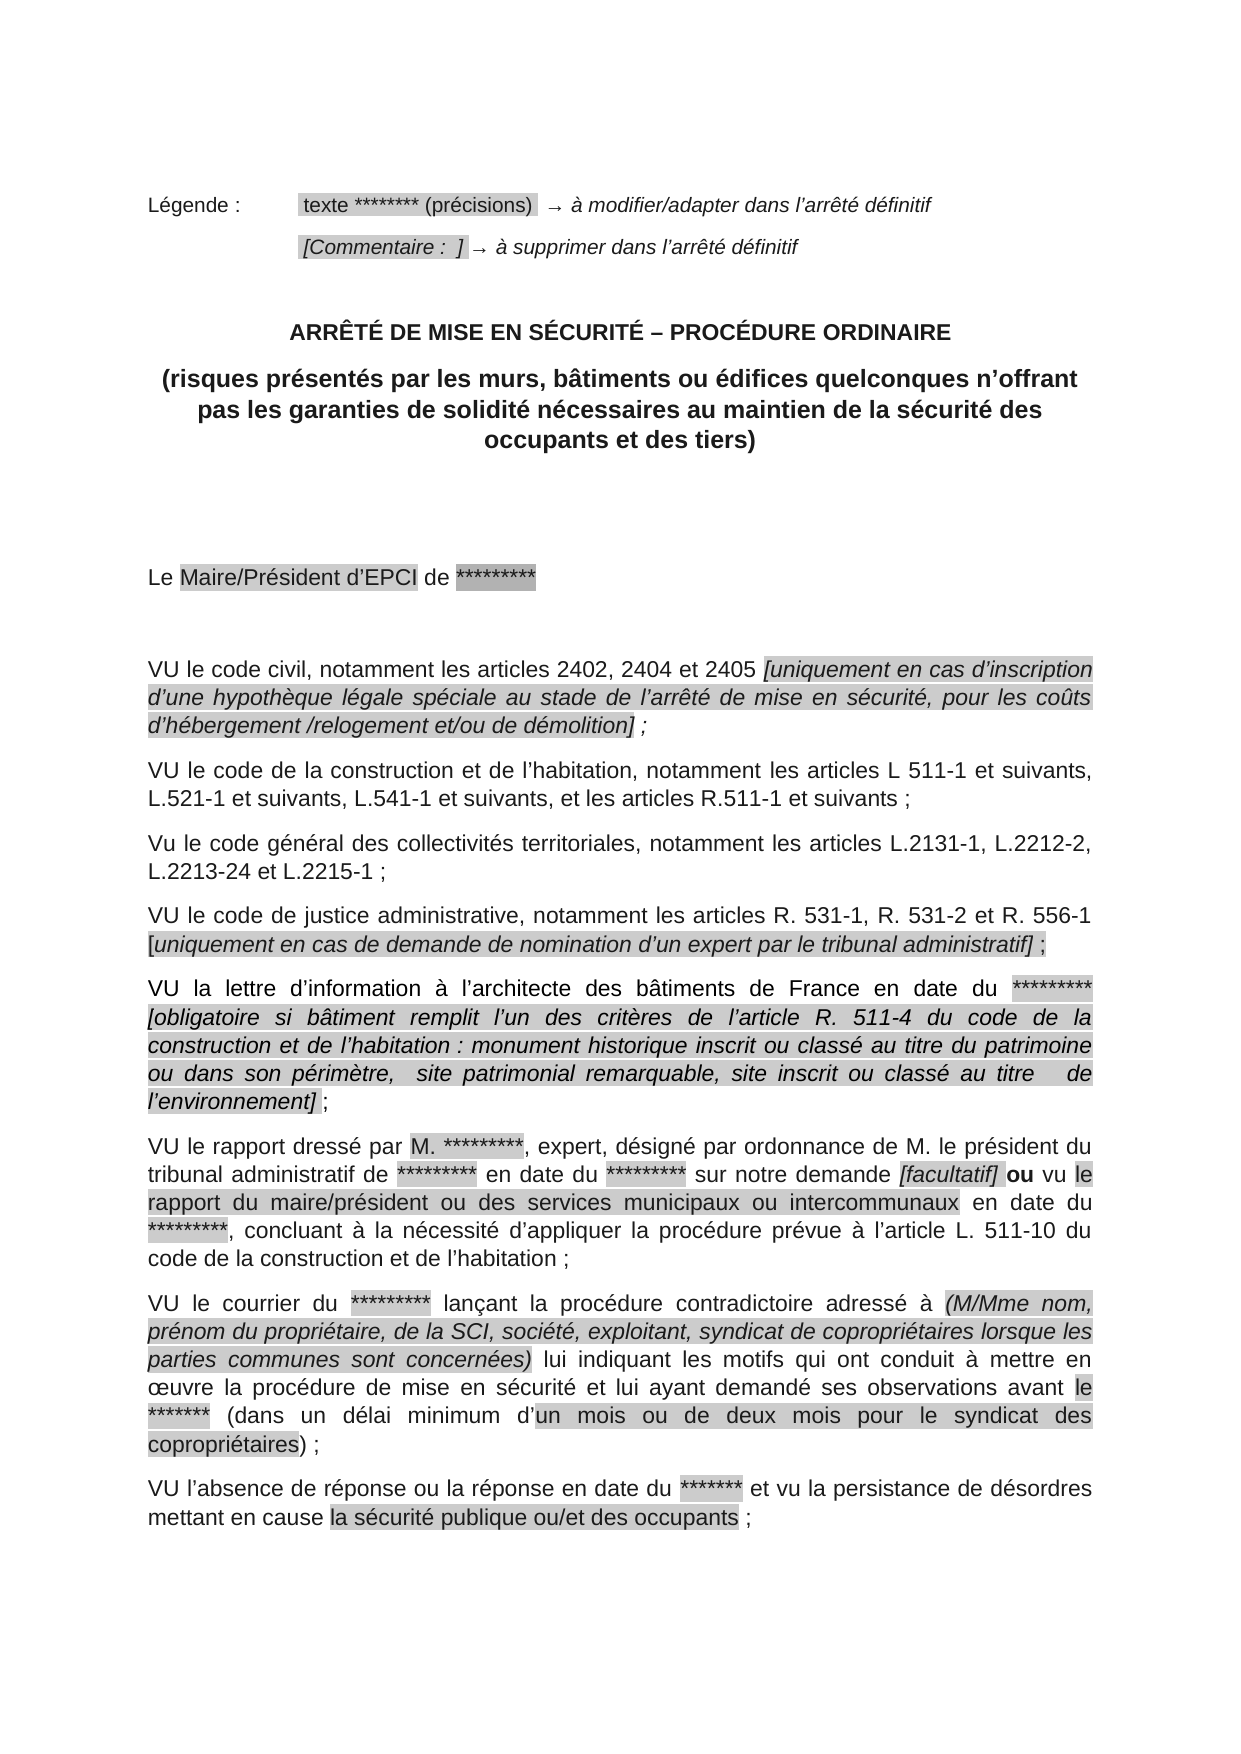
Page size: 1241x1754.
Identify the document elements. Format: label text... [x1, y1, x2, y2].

text VU l’absence de réponse ou la réponse en date du ******* et vu la persistance de désordres mettant en cause la sécurité publique ou/et des occupants ; [148, 1475, 1093, 1530]
text VU la lettre d’information à l’architecte des bâtiments de France en date du ********* [obligatoire si bâtiment remplit l’un des critères de l’article R. 511-4 du code de la construction et de l’habitation : monument historique inscrit ou classé au titre du patrimoine ou dans son périmètre, site patrimonial remarquable, site inscrit ou classé au titre de l’environnement] ; [148, 975, 1093, 1114]
text Vu le code général des collectivités territoriales, notamment les articles L.2131-1, L.2212-2, L.2213-24 et L.2215-1 ; [148, 829, 1093, 884]
text VU le courrier du ********* lançant la procédure contradictoire adressé à (M/Mme nom, prénom du propriétaire, de la SCI, société, exploitant, syndicat de copropriétaires lorsque les parties communes sont concernées) lui indiquant les motifs qui ont conduit à mettre en œuvre la procédure de mise en sécurité et lui ayant demandé ses observations avant le ******* (dans un délai minimum d’un mois ou de deux mois pour le syndicat des copropriétaires) ; [148, 1290, 1093, 1457]
text Légende : texte ******** (précisions) → à modifier/adapter dans l’arrêté définitif [148, 192, 1093, 216]
text Le Maire/Président d’EPCI de ********* [148, 564, 1093, 591]
text VU le rapport dressé par M. *********, expert, désigné par ordonnance de M. le président du tribunal administratif de ********* en date du ********* sur notre demande [facultatif] ou vu le rapport du maire/président ou des services municipaux ou intercommunaux en date du *********, concluant à la nécessité d’appliquer la procédure prévue à l’article L. 511-10 du code de la construction et de l’habitation ; [148, 1133, 1093, 1272]
text VU le code civil, notamment les articles 2402, 2404 et 2405 [uniquement en cas d’inscription d’une hypothèque légale spéciale au stade de l’arrêté de mise en sécurité, pour les coûts d’hébergement /relogement et/ou de démolition] ; [148, 656, 1093, 738]
text (risques présentés par les murs, bâtiments ou édifices quelconques n’offrant pas les garanties de solidité nécessaires au maintien de la sécurité des occupants et des tiers) [148, 364, 1093, 454]
text ARRÊTÉ DE MISE EN SÉCURITÉ – PROCÉDURE ORDINAIRE [148, 319, 1093, 346]
text [Commentaire : ] → à supprimer dans l’arrêté définitif [148, 235, 1093, 259]
text VU le code de la construction et de l’habitation, notamment les articles L 511-1 et suivants, L.521-1 et suivants, L.541-1 et suivants, et les articles R.511-1 et suivants ; [148, 757, 1093, 811]
text VU le code de justice administrative, notamment les articles R. 531-1, R. 531-2 et R. 556-1 [uniquement en cas de demande de nomination d’un expert par le tribunal administratif] ; [148, 902, 1093, 957]
